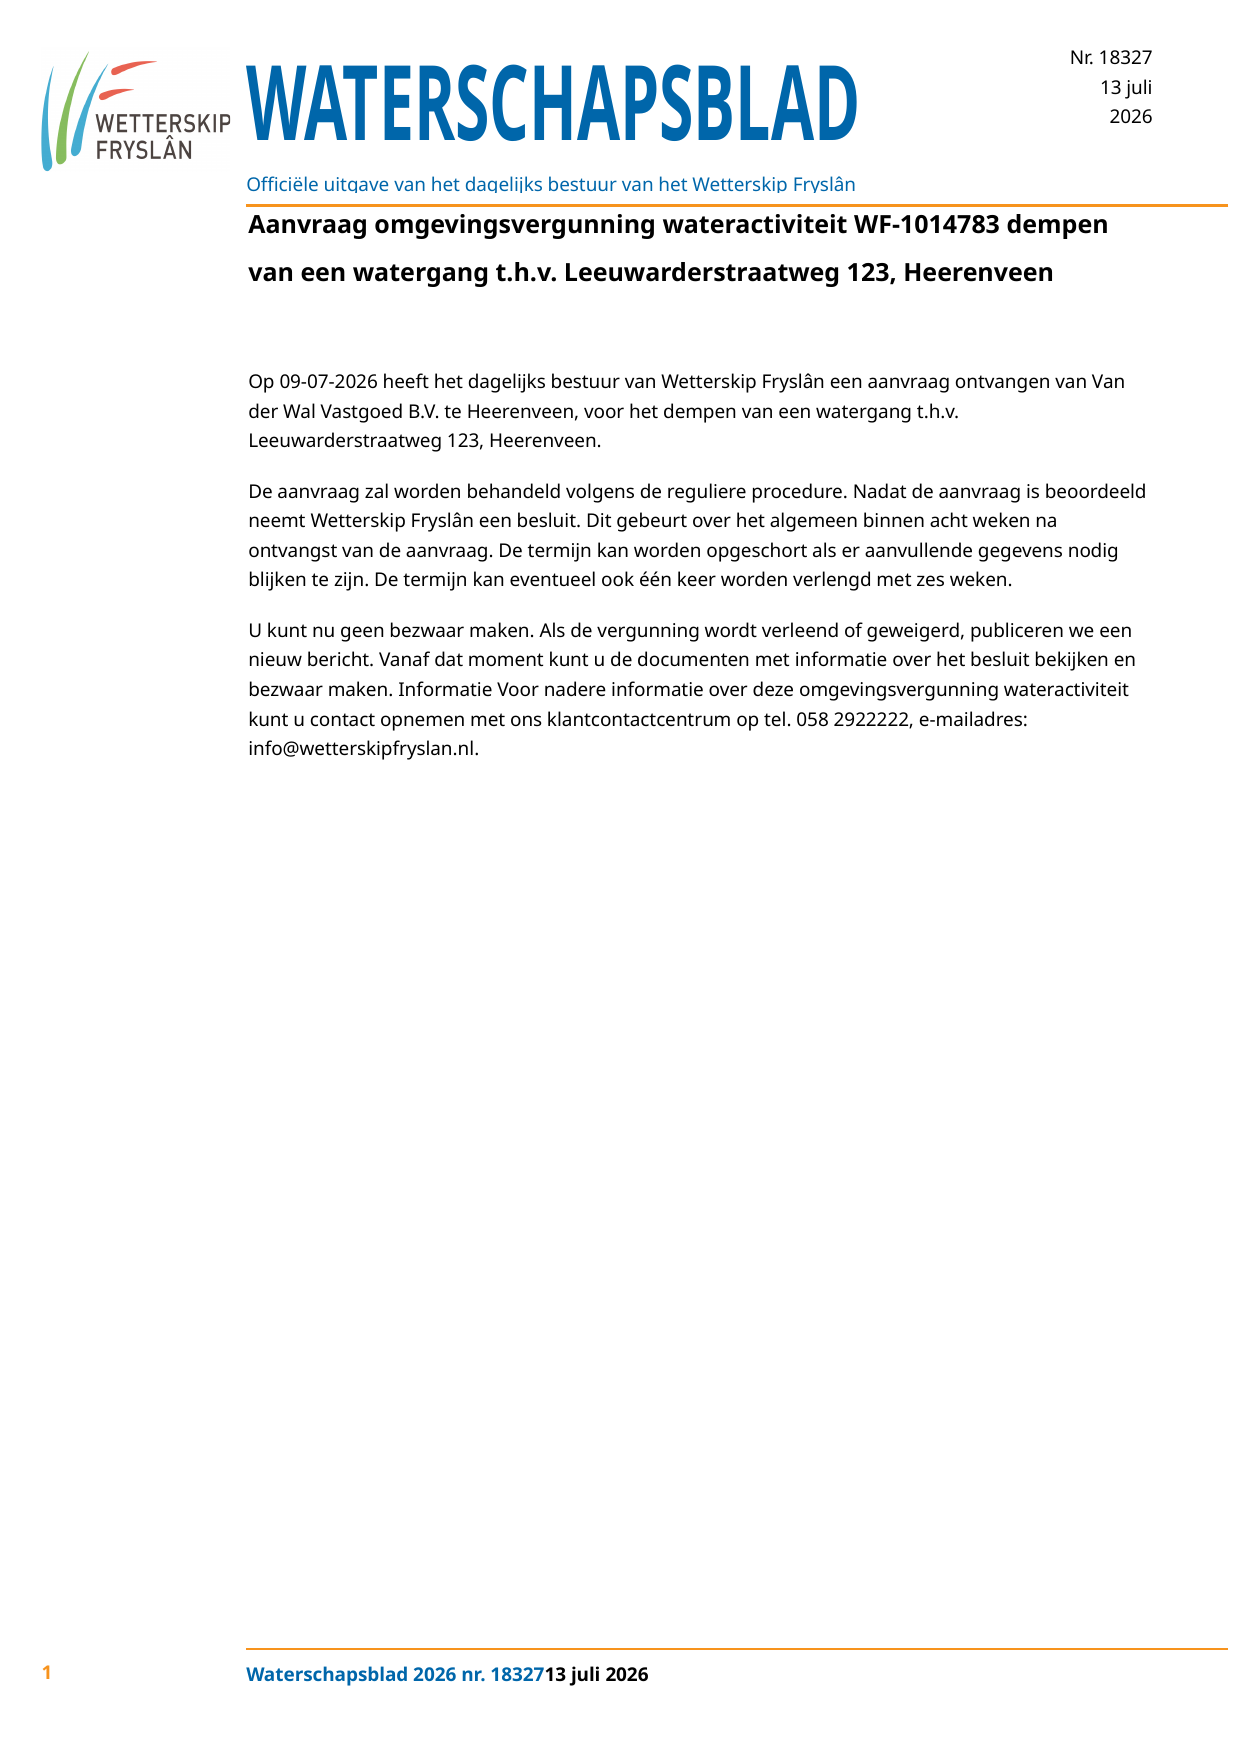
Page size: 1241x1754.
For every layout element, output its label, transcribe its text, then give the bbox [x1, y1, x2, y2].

text Aanvraag omgevingsvergunning wateractiviteit WF-1014783 dempen van een watergang t.h.v. Leeuwarderstraatweg 123, Heerenveen [248, 207, 1152, 288]
text U kunt nu geen bezwaar maken. Als de vergunning wordt verleend of geweigerd, publiceren we een nieuw bericht. Vanaf dat moment kunt u de documenten met informatie over het besluit bekijken en bezwaar maken. Informatie Voor nadere informatie over deze omgevingsvergunning wateractiviteit kunt u contact opnemen met ons klantcontactcentrum op tel. 058 2922222, e-mailadres: info@wetterskipfryslan.nl. [248, 617, 1152, 761]
text Op 09-07-2026 heeft het dagelijks bestuur van Wetterskip Fryslân een aanvraag ontvangen van Van der Wal Vastgoed B.V. te Heerenveen, voor het dempen van een watergang t.h.v. Leeuwarderstraatweg 123, Heerenveen. [248, 368, 1152, 453]
picture [41, 47, 231, 172]
text De aanvraag zal worden behandeld volgens de reguliere procedure. Nadat de aanvraag is beoordeeld neemt Wetterskip Fryslân een besluit. Dit gebeurt over het algemeen binnen acht weken na ontvangst van de aanvraag. De termijn kan worden opgeschort als er aanvullende gegevens nodig blijken te zijn. De termijn kan eventueel ook één keer worden verlengd met zes weken. [248, 478, 1152, 592]
